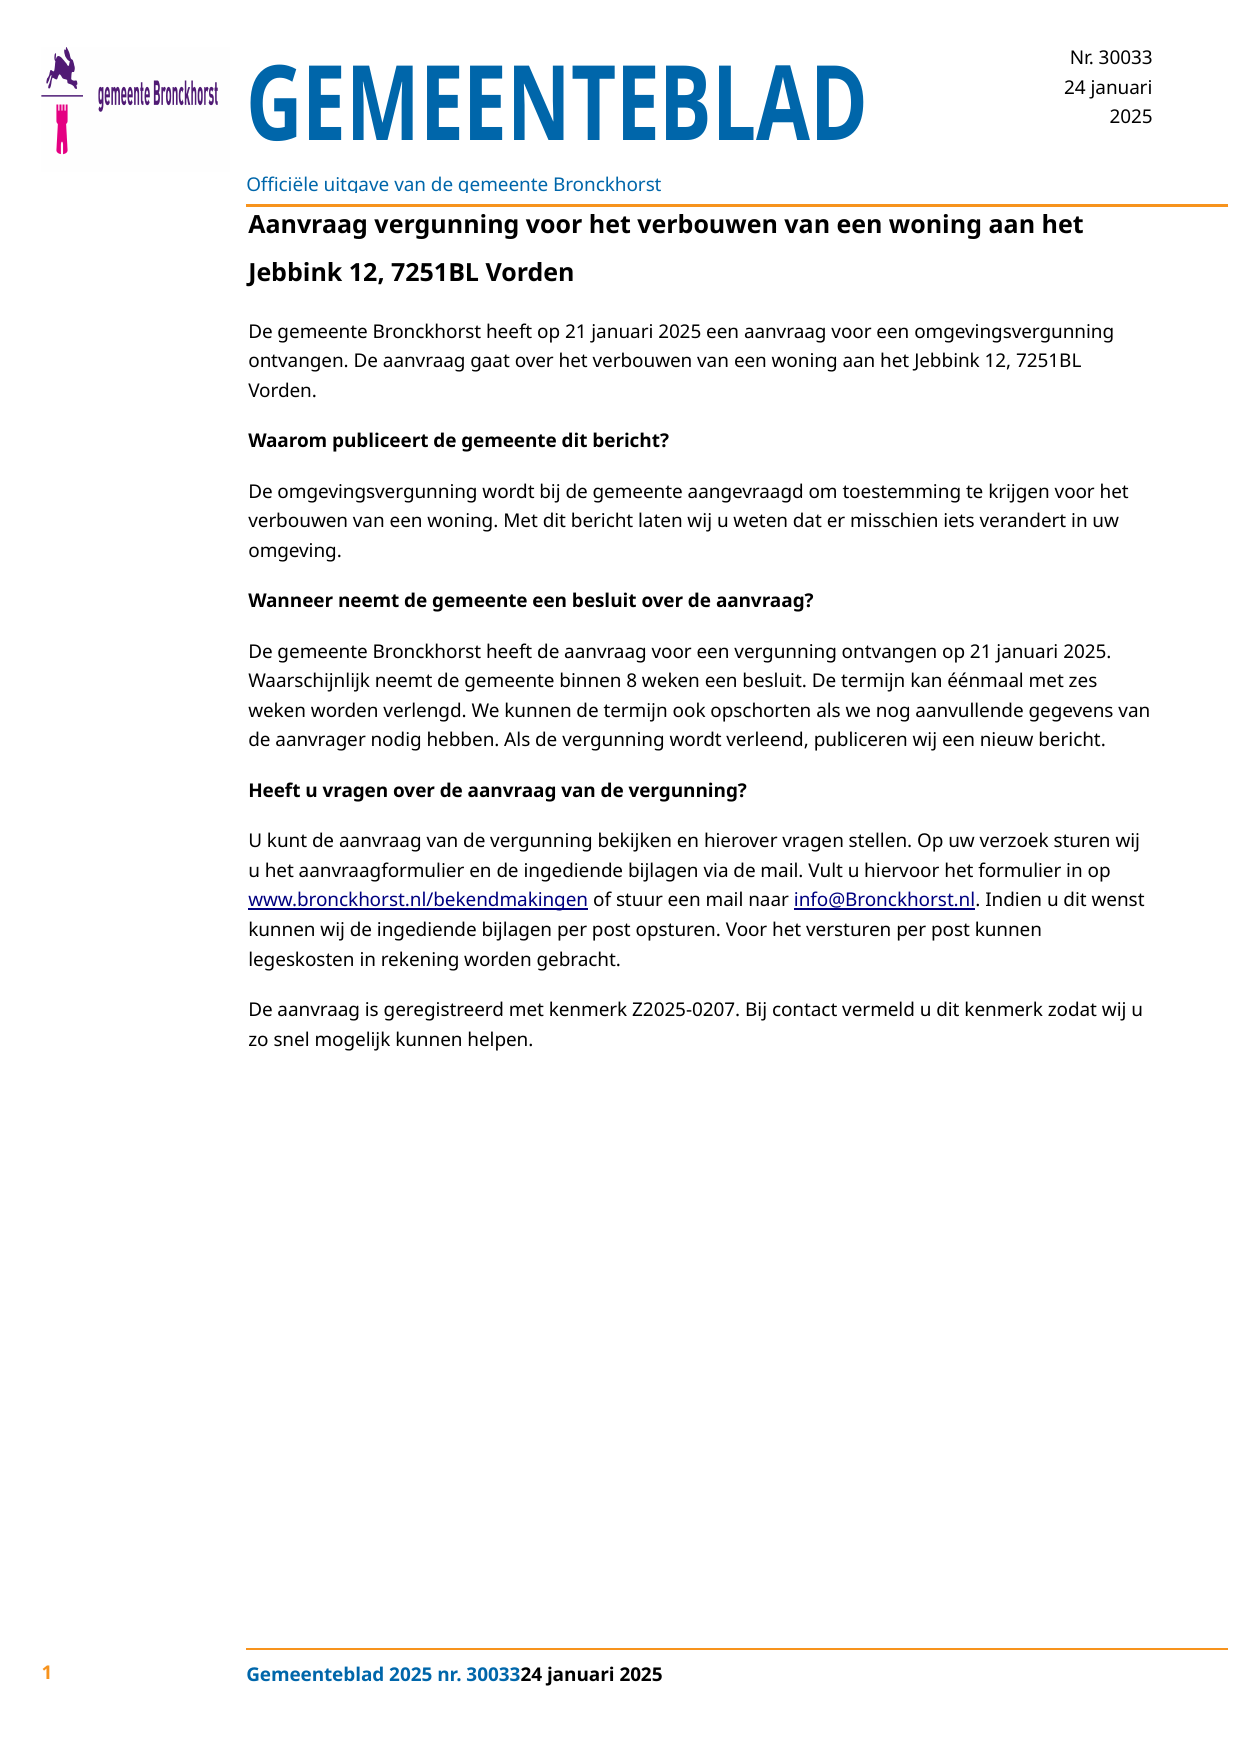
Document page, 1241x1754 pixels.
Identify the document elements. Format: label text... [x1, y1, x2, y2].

text De gemeente Bronckhorst heeft op 21 januari 2025 een aanvraag voor een omgevingsvergunning ontvangen. De aanvraag gaat over het verbouwen van een woning aan het Jebbink 12, 7251BL Vorden. [248, 318, 1152, 403]
text De gemeente Bronckhorst heeft de aanvraag voor een vergunning ontvangen op 21 januari 2025. Waarschijnlijk neemt de gemeente binnen 8 weken een besluit. De termijn kan éénmaal met zes weken worden verlengd. We kunnen de termijn ook opschorten als we nog aanvullende gegevens van de aanvrager nodig hebben. Als de vergunning wordt verleend, publiceren wij een nieuw bericht. [248, 638, 1152, 752]
picture [41, 47, 231, 172]
text Wanneer neemt de gemeente een besluit over de aanvraag? [248, 587, 1152, 613]
text Aanvraag vergunning voor het verbouwen van een woning aan het Jebbink 12, 7251BL Vorden [248, 207, 1152, 288]
text De omgevingsvergunning wordt bij de gemeente aangevraagd om toestemming te krijgen voor het verbouwen van een woning. Met dit bericht laten wij u weten dat er misschien iets verandert in uw omgeving. [248, 478, 1152, 563]
text De aanvraag is geregistreerd met kenmerk Z2025-0207. Bij contact vermeld u dit kenmerk zodat wij u zo snel mogelijk kunnen helpen. [248, 996, 1152, 1052]
text Waarom publiceert de gemeente dit bericht? [248, 427, 1152, 453]
text Heeft u vragen over de aanvraag van de vergunning? [248, 777, 1152, 803]
text U kunt de aanvraag van de vergunning bekijken en hierover vragen stellen. Op uw verzoek sturen wij u het aanvraagformulier en de ingediende bijlagen via de mail. Vult u hiervoor het formulier in op www.bronckhorst.nl/bekendmakingen of stuur een mail naar info@Bronckhorst.nl. Indien u dit wenst kunnen wij de ingediende bijlagen per post opsturen. Voor het versturen per post kunnen legeskosten in rekening worden gebracht. [248, 827, 1152, 972]
